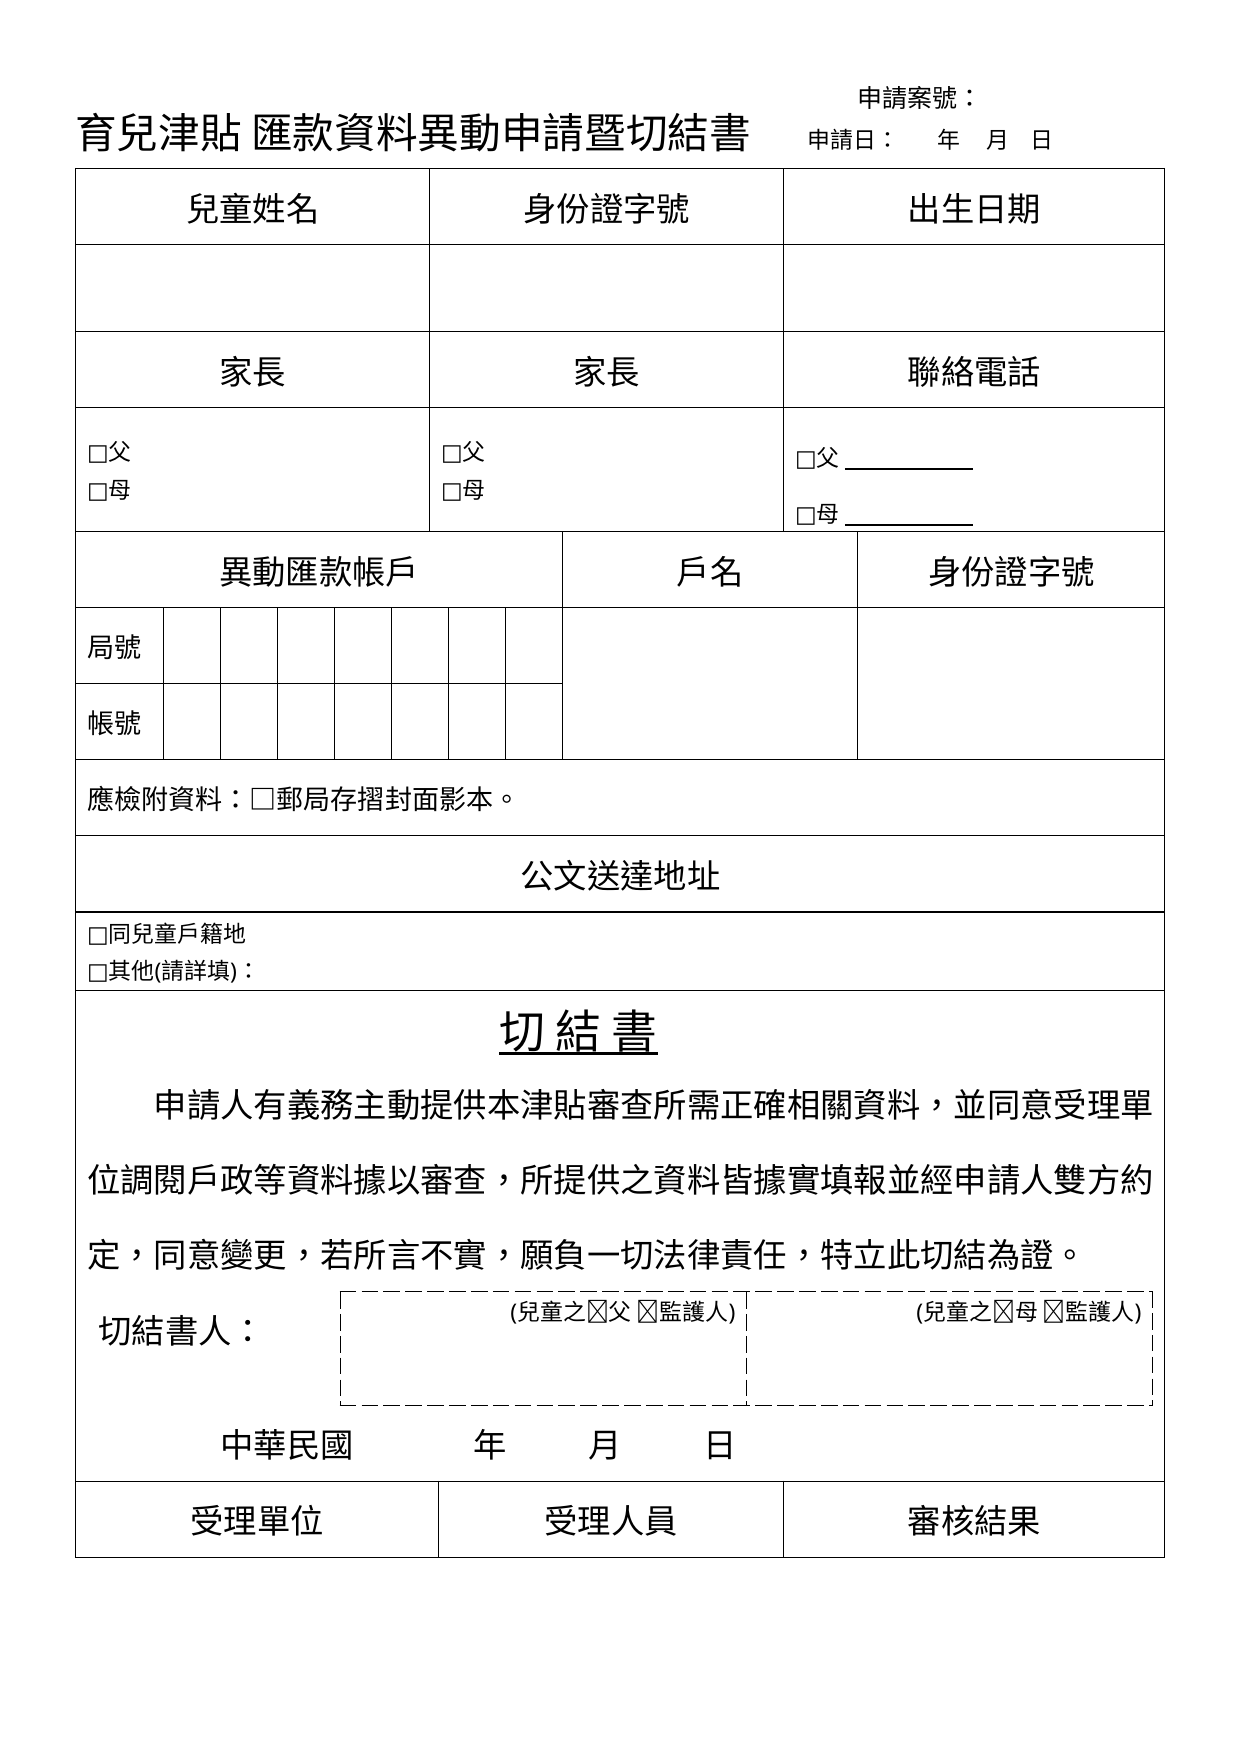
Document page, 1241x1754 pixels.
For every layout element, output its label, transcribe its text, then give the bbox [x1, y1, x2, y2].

table_cell [278, 684, 334, 759]
table_header 兒童姓名 [76, 169, 429, 244]
table_cell [506, 608, 562, 683]
table_cell 帳號 [76, 684, 163, 759]
table_cell 家長 [430, 332, 783, 407]
table_cell [221, 684, 277, 759]
table_cell 聯絡電話 [784, 332, 1164, 407]
table_cell 審核結果 [784, 1482, 1164, 1557]
table_cell 異動匯款帳戶 [76, 532, 562, 607]
table_cell [449, 684, 505, 759]
table_cell [164, 684, 220, 759]
table_cell 受理人員 [439, 1482, 783, 1557]
table_cell [563, 608, 857, 759]
table_header (兒童之母 監護人) [746, 1291, 1152, 1404]
table_cell 家長 [76, 332, 429, 407]
text 申請案號： [857, 78, 978, 112]
table_cell □同兒童戶籍地 □其他(請詳填)： [76, 913, 1164, 990]
table_cell [506, 684, 562, 759]
table_cell [76, 245, 429, 331]
table_cell 身份證字號 [858, 532, 1164, 607]
table_header 身份證字號 [430, 169, 783, 244]
table_cell □父 □母 [784, 408, 1164, 531]
table_cell [784, 245, 1164, 331]
table_cell [430, 245, 783, 331]
table_cell [335, 684, 391, 759]
table_cell □父 □母 [76, 408, 429, 531]
table_header (兒童之父 監護人) [340, 1291, 746, 1404]
table_cell 受理單位 [76, 1482, 438, 1557]
table_cell [164, 608, 220, 683]
table_cell [449, 608, 505, 683]
table_cell [392, 608, 448, 683]
table_cell 應檢附資料：□郵局存摺封面影本。 [76, 760, 1164, 835]
table_cell [221, 608, 277, 683]
table_cell [858, 608, 1164, 759]
table_cell 局號 [76, 608, 163, 683]
table_cell □父 □母 [430, 408, 783, 531]
table_cell [278, 608, 334, 683]
table_cell [392, 684, 448, 759]
text 育兒津貼 匯款資料異動申請暨切結書 申請日： 年 月 日 [75, 93, 1212, 168]
table_cell 戶名 [563, 532, 857, 607]
table_header 切結書人： [87, 1291, 340, 1404]
table_header 出生日期 [784, 169, 1164, 244]
table_cell 公文送達地址 [76, 836, 1164, 911]
table_cell 切 結 書 申請人有義務主動提供本津貼審查所需正確相關資料，並同意受理單位調閱戶政等資料據以審查，所提供之資料皆據實填報並經申請人雙方約定，同意變更，若所言不實，願負一切法律責任，特立此切結為證。 中華民國 年 月 日 [76, 991, 1164, 1481]
table_cell [335, 608, 391, 683]
